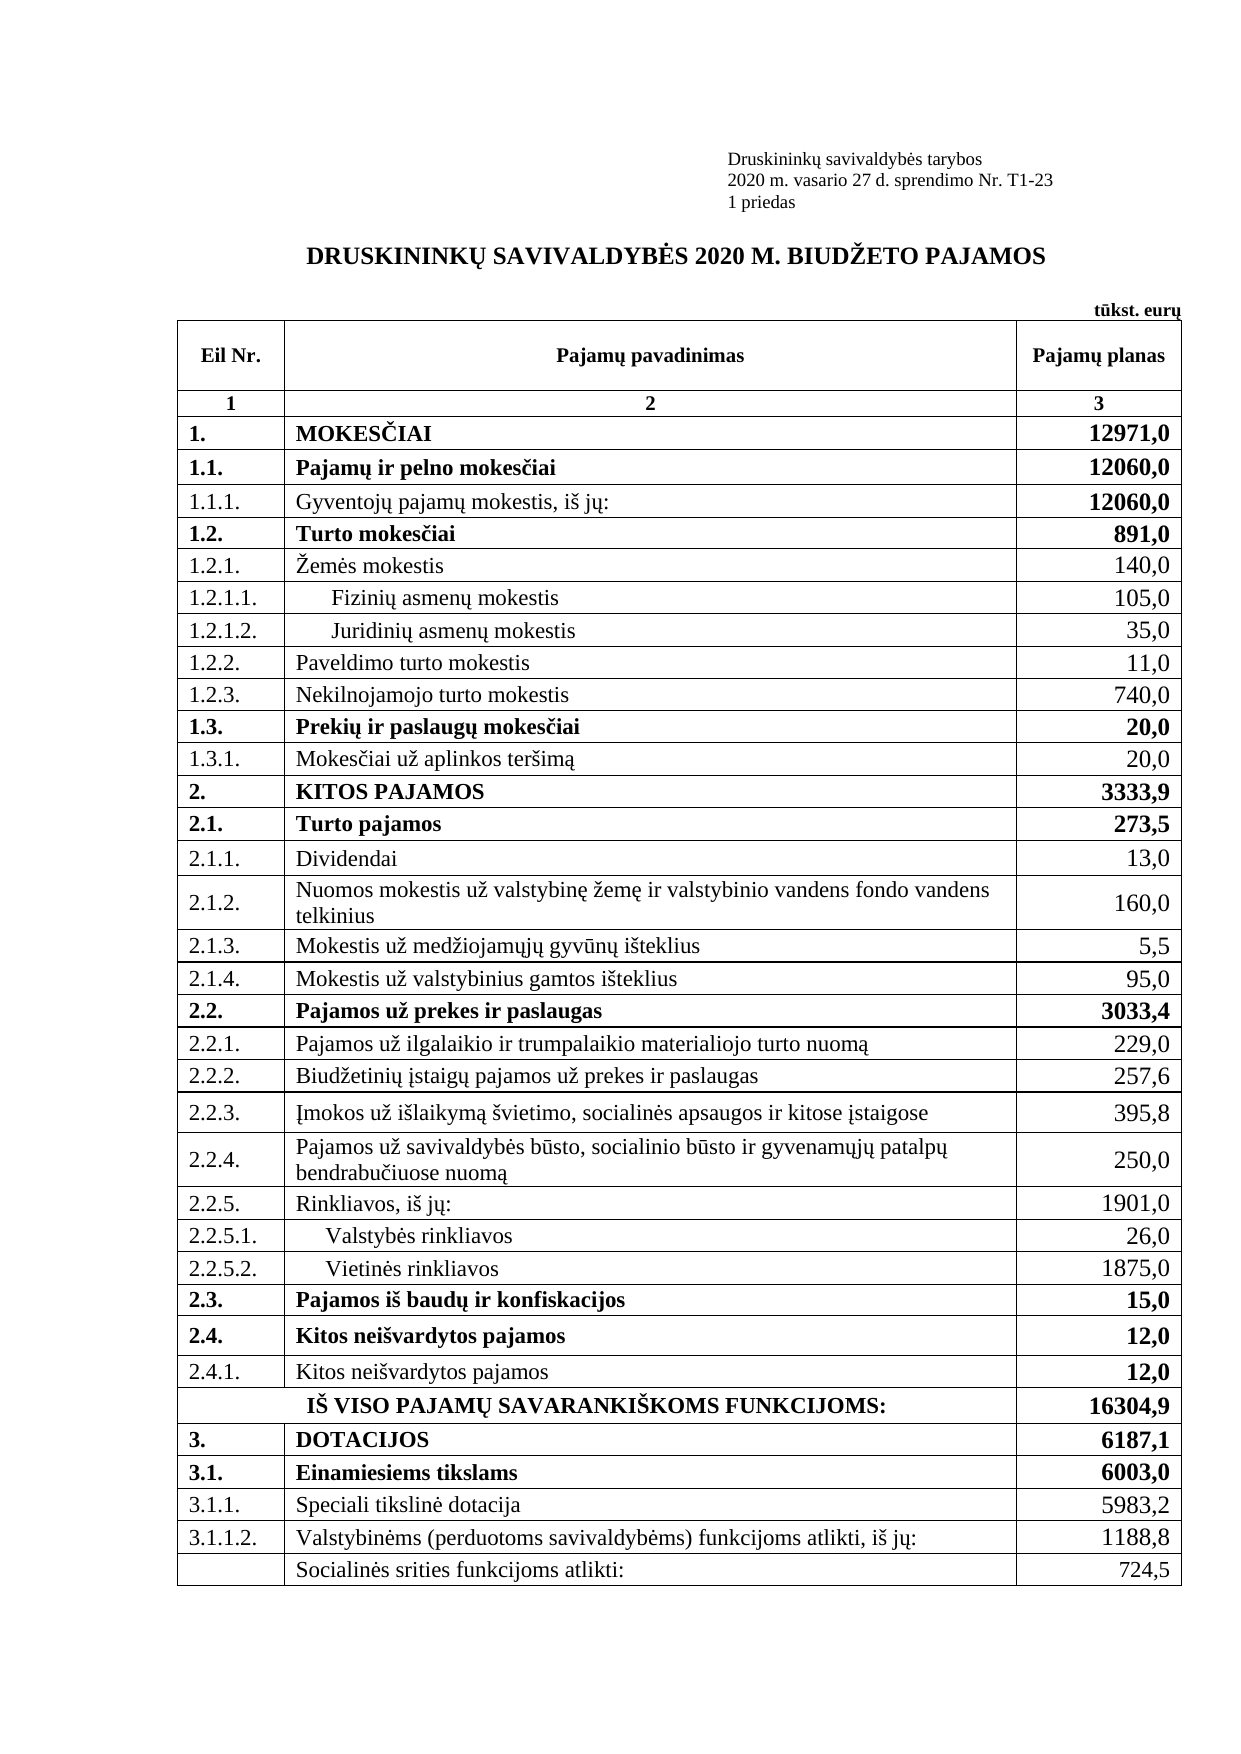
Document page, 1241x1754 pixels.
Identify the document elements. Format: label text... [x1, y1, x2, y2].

table_cell 2.1. [178, 808, 284, 839]
table_cell [178, 1554, 284, 1585]
table_cell 2.1.3. [178, 930, 284, 961]
table_cell 229,0 [1017, 1028, 1181, 1059]
table_cell Pajamos iš baudų ir konfiskacijos [285, 1285, 1016, 1315]
table_cell 3033,4 [1017, 995, 1181, 1026]
table_cell 724,5 [1017, 1554, 1181, 1585]
text 2020 m. vasario 27 d. sprendimo Nr. T1-23 [177, 169, 1181, 191]
table_cell 2.2.5. [178, 1187, 284, 1218]
table_cell 1.1. [178, 450, 284, 484]
table_cell 3.1.1.2. [178, 1521, 284, 1553]
table_cell Įmokos už išlaikymą švietimo, socialinės apsaugos ir kitose įstaigose [285, 1093, 1016, 1132]
table_header Pajamų planas [1017, 321, 1181, 389]
table_cell 2.2. [178, 995, 284, 1026]
table_cell Pajamų ir pelno mokesčiai [285, 450, 1016, 484]
table_cell Einamiesiems tikslams [285, 1456, 1016, 1488]
table_cell Mokestis už medžiojamųjų gyvūnų išteklius [285, 930, 1016, 961]
table_cell 1.2. [178, 518, 284, 548]
table_cell 12060,0 [1017, 450, 1181, 484]
table_cell 3. [178, 1424, 284, 1455]
table_cell Mokesčiai už aplinkos teršimą [285, 743, 1016, 774]
table_cell 2.2.2. [178, 1060, 284, 1091]
table_cell 1.2.1.2. [178, 614, 284, 646]
table_cell 1.2.3. [178, 679, 284, 709]
table_cell 3.1.1. [178, 1489, 284, 1520]
table_cell Gyventojų pajamų mokestis, iš jų: [285, 485, 1016, 517]
table_cell 2.1.2. [178, 876, 284, 929]
table_cell 20,0 [1017, 711, 1181, 742]
table_cell 395,8 [1017, 1093, 1181, 1132]
table_cell 12,0 [1017, 1356, 1181, 1387]
table_cell Kitos neišvardytos pajamos [285, 1356, 1016, 1387]
table_cell Pajamos už prekes ir paslaugas [285, 995, 1016, 1026]
text DRUSKININKŲ SAVIVALDYBĖS 2020 M. BIUDŽETO PAJAMOS [177, 241, 1181, 270]
table_cell 1.1.1. [178, 485, 284, 517]
table_cell 11,0 [1017, 647, 1181, 678]
table_cell 2.2.3. [178, 1093, 284, 1132]
table_cell 6187,1 [1017, 1424, 1181, 1455]
table_cell DOTACIJOS [285, 1424, 1016, 1455]
table_cell Juridinių asmenų mokestis [285, 614, 1016, 646]
table_cell Nuomos mokestis už valstybinę žemę ir valstybinio vandens fondo vandens telkinius [285, 876, 1016, 929]
table_header Pajamų pavadinimas [285, 321, 1016, 389]
table_cell 1 [178, 391, 284, 416]
table_cell 1.3.1. [178, 743, 284, 774]
table_cell 1875,0 [1017, 1252, 1181, 1283]
table_cell 3333,9 [1017, 776, 1181, 807]
table_cell 16304,9 [1017, 1388, 1181, 1423]
table_cell 1.2.2. [178, 647, 284, 678]
table_cell 2 [285, 391, 1016, 416]
table_cell 2.2.5.1. [178, 1220, 284, 1251]
table_cell 891,0 [1017, 518, 1181, 548]
table_cell Mokestis už valstybinius gamtos išteklius [285, 963, 1016, 994]
table_cell 740,0 [1017, 679, 1181, 709]
table_cell Žemės mokestis [285, 549, 1016, 581]
text Druskininkų savivaldybės tarybos [177, 148, 1176, 169]
table_cell 5983,2 [1017, 1489, 1181, 1520]
table_cell 2. [178, 776, 284, 807]
table_cell 2.4. [178, 1316, 284, 1355]
table_cell 95,0 [1017, 963, 1181, 994]
table_cell 2.2.4. [178, 1133, 284, 1186]
table_cell Pajamos už savivaldybės būsto, socialinio būsto ir gyvenamųjų patalpų bendrabučiuose nuomą [285, 1133, 1016, 1186]
table_cell Paveldimo turto mokestis [285, 647, 1016, 678]
table_cell 250,0 [1017, 1133, 1181, 1186]
table_cell Socialinės srities funkcijoms atlikti: [285, 1554, 1016, 1585]
table_cell 1. [178, 417, 284, 448]
table_cell 1188,8 [1017, 1521, 1181, 1553]
table_cell 12971,0 [1017, 417, 1181, 448]
table_cell 26,0 [1017, 1220, 1181, 1251]
table_cell 35,0 [1017, 614, 1181, 646]
table_cell Vietinės rinkliavos [285, 1252, 1016, 1283]
table_cell Valstybės rinkliavos [285, 1220, 1016, 1251]
table_cell 1.3. [178, 711, 284, 742]
table_cell MOKESČIAI [285, 417, 1016, 448]
text 1 priedas [177, 191, 1181, 212]
table_cell Biudžetinių įstaigų pajamos už prekes ir paslaugas [285, 1060, 1016, 1091]
table_cell 6003,0 [1017, 1456, 1181, 1488]
table_cell 15,0 [1017, 1285, 1181, 1315]
table_cell Rinkliavos, iš jų: [285, 1187, 1016, 1218]
text tūkst. eurų [177, 298, 1181, 320]
table_cell 2.2.5.2. [178, 1252, 284, 1283]
table_cell Fizinių asmenų mokestis [285, 582, 1016, 613]
table_cell Turto mokesčiai [285, 518, 1016, 548]
table_cell 160,0 [1017, 876, 1181, 929]
table_cell 12060,0 [1017, 485, 1181, 517]
table_cell 5,5 [1017, 930, 1181, 961]
table_cell 1.2.1. [178, 549, 284, 581]
table_cell 2.3. [178, 1285, 284, 1315]
table_cell 20,0 [1017, 743, 1181, 774]
table_cell 140,0 [1017, 549, 1181, 581]
table_cell 2.4.1. [178, 1356, 284, 1387]
table_cell 3 [1017, 391, 1181, 416]
table_cell 3.1. [178, 1456, 284, 1488]
table_cell IŠ VISO PAJAMŲ SAVARANKIŠKOMS FUNKCIJOMS: [178, 1388, 1016, 1423]
table_cell 13,0 [1017, 841, 1181, 875]
table_cell Turto pajamos [285, 808, 1016, 839]
table_cell 2.2.1. [178, 1028, 284, 1059]
table_cell Kitos neišvardytos pajamos [285, 1316, 1016, 1355]
table_cell Pajamos už ilgalaikio ir trumpalaikio materialiojo turto nuomą [285, 1028, 1016, 1059]
table_cell 1.2.1.1. [178, 582, 284, 613]
table_cell 2.1.1. [178, 841, 284, 875]
table_cell Dividendai [285, 841, 1016, 875]
table_cell 273,5 [1017, 808, 1181, 839]
table_cell Prekių ir paslaugų mokesčiai [285, 711, 1016, 742]
table_cell 12,0 [1017, 1316, 1181, 1355]
table_cell Speciali tikslinė dotacija [285, 1489, 1016, 1520]
table_cell 1901,0 [1017, 1187, 1181, 1218]
table_cell Valstybinėms (perduotoms savivaldybėms) funkcijoms atlikti, iš jų: [285, 1521, 1016, 1553]
table_cell 2.1.4. [178, 963, 284, 994]
table_cell 257,6 [1017, 1060, 1181, 1091]
table_cell 105,0 [1017, 582, 1181, 613]
table_cell Nekilnojamojo turto mokestis [285, 679, 1016, 709]
table_header Eil Nr. [178, 321, 284, 389]
table_cell KITOS PAJAMOS [285, 776, 1016, 807]
